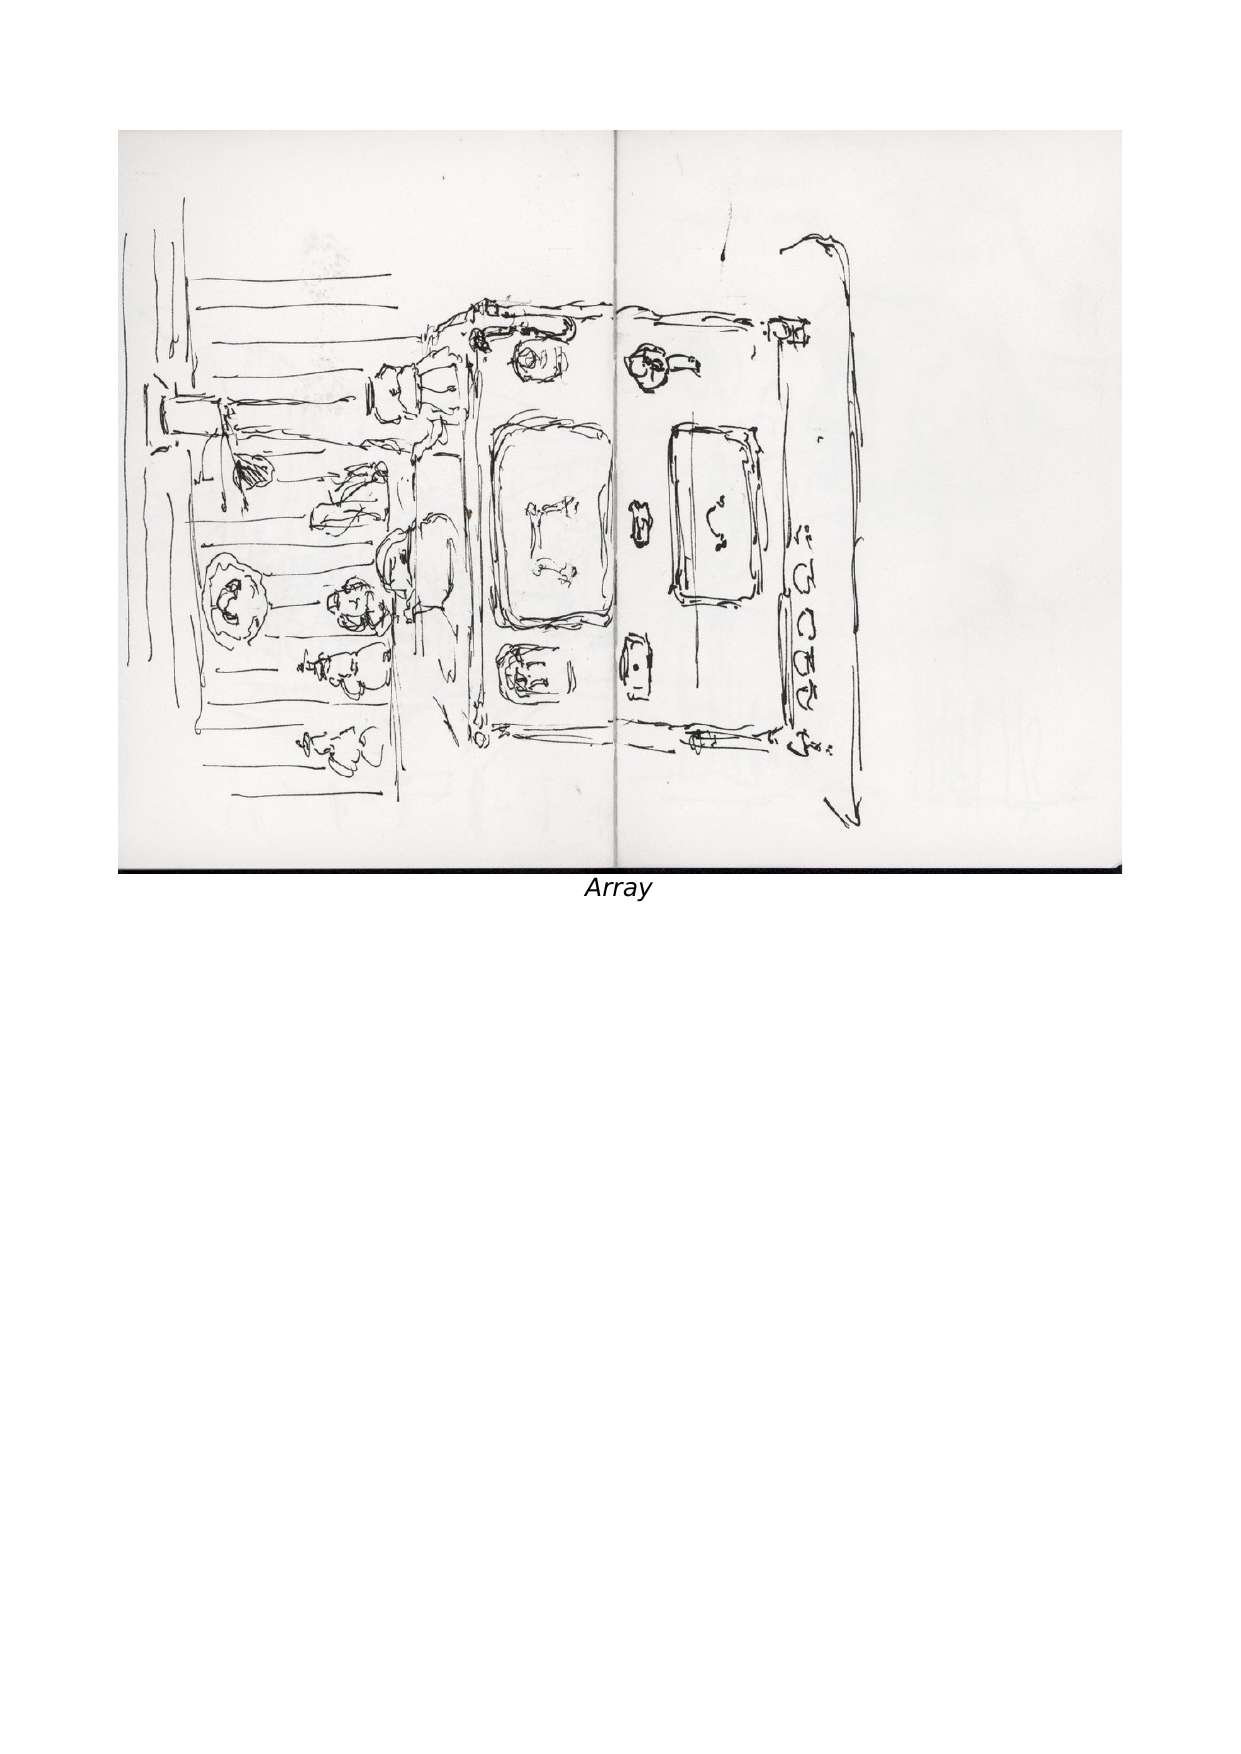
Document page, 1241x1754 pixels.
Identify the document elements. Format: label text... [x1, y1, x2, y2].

text Array [118, 874, 1122, 903]
text Commentaires : [118, 118, 1122, 130]
picture [118, 130, 1123, 874]
